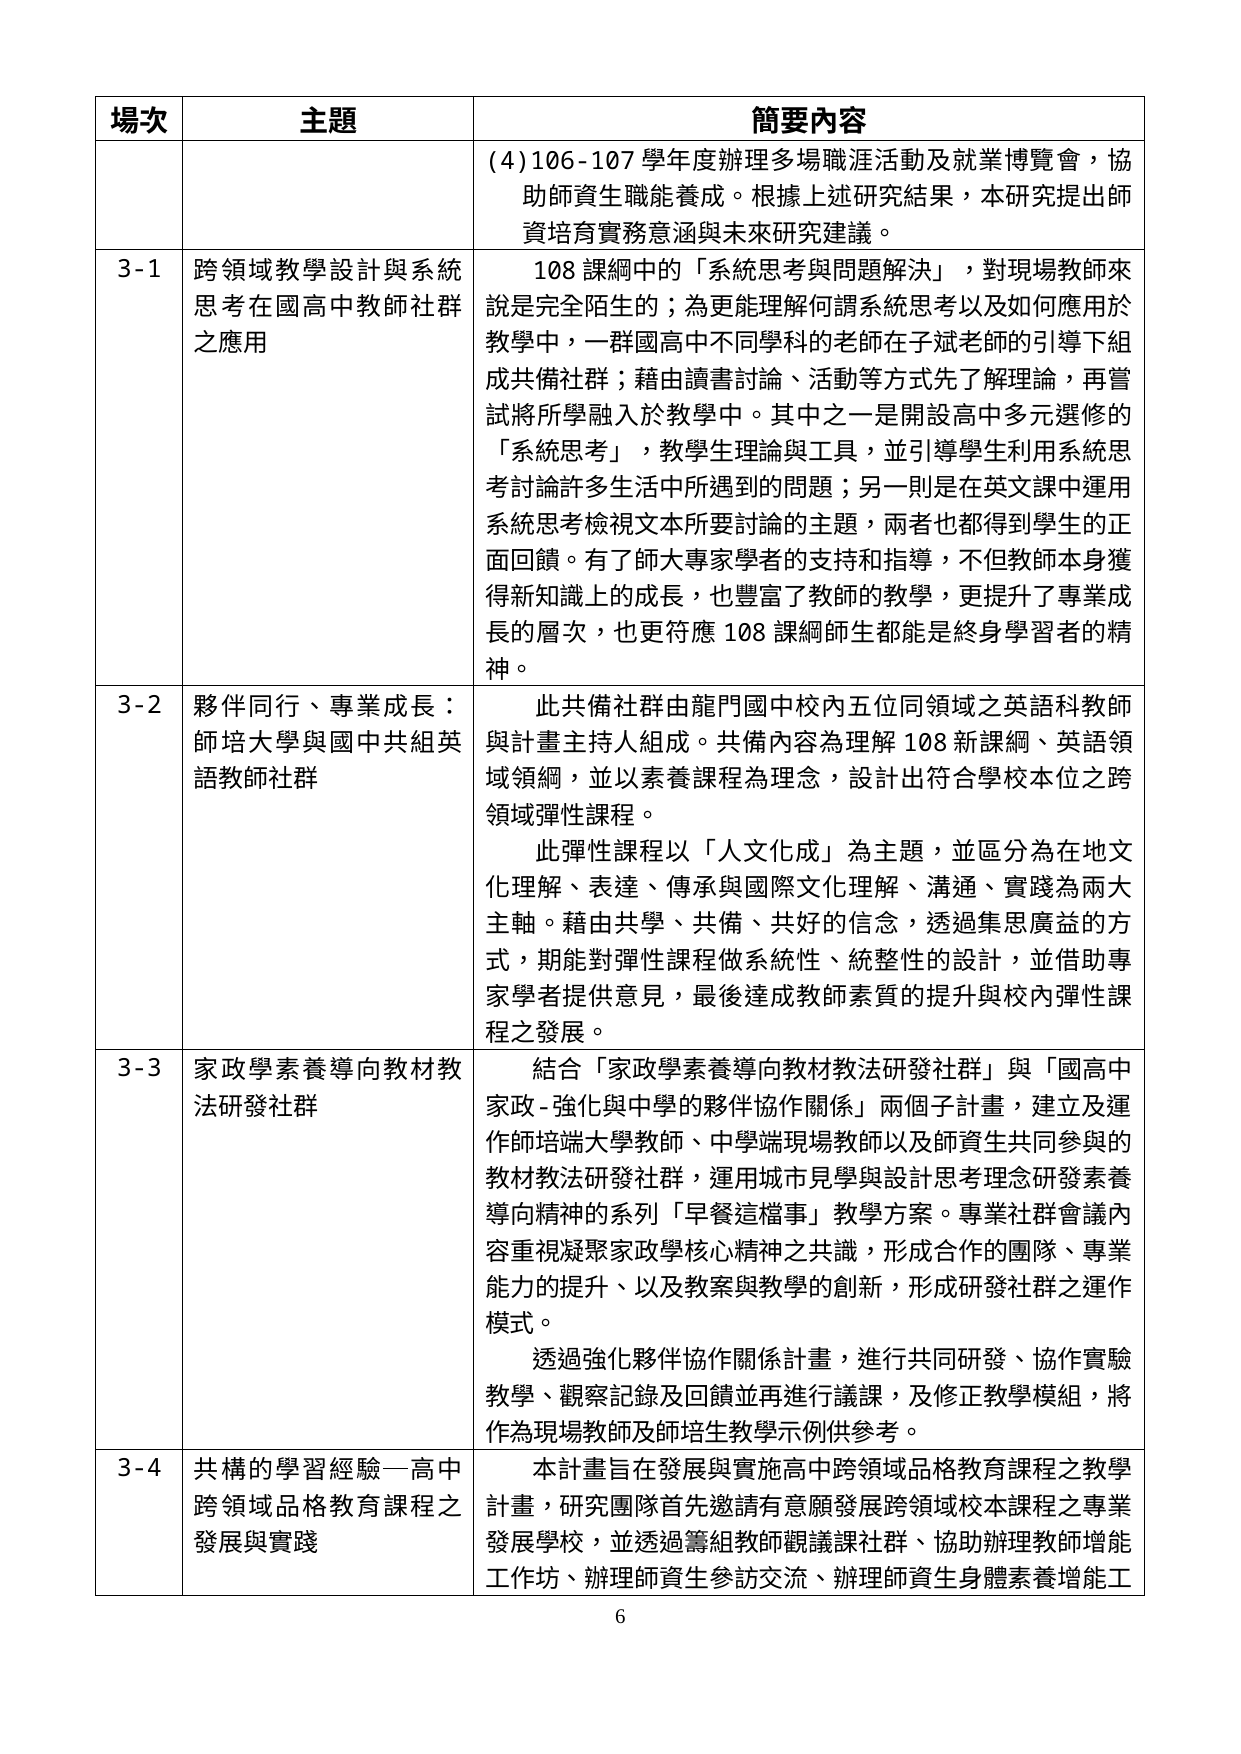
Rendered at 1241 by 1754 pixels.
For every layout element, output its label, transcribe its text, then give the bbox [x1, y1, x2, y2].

table_cell 家政學素養導向教材教法研發社群 [183, 1050, 473, 1449]
table_header 主題 [183, 97, 473, 139]
table_cell 3-1 [96, 250, 182, 685]
table_cell 108課綱中的「系統思考與問題解決」，對現場教師來說是完全陌生的；為更能理解何謂系統思考以及如何應用於教學中，一群國高中不同學科的老師在子斌老師的引導下組成共備社群；藉由讀書討論、活動等方式先了解理論，再嘗試將所學融入於教學中。其中之一是開設高中多元選修的「系統思考」，教學生理論與工具，並引導學生利用系統思考討論許多生活中所遇到的問題；另一則是在英文課中運用系統思考檢視文本所要討論的主題，兩者也都得到學生的正面回饋。有了師大專家學者的支持和指導，不但教師本身獲得新知識上的成長，也豐富了教師的教學，更提升了專業成長的層次，也更符應108課綱師生都能是終身學習者的精神。 [474, 250, 1144, 685]
table_cell [96, 141, 182, 249]
table_cell 3-4 [96, 1450, 182, 1595]
table_cell 共構的學習經驗─高中跨領域品格教育課程之發展與實踐 [183, 1450, 473, 1595]
table_cell 跨領域教學設計與系統思考在國高中教師社群之應用 [183, 250, 473, 685]
table_cell (4)106-107學年度辦理多場職涯活動及就業博覽會，協助師資生職能養成。根據上述研究結果，本研究提出師資培育實務意涵與未來研究建議。 [474, 141, 1144, 249]
table_header 簡要內容 [474, 97, 1144, 139]
table_cell 夥伴同行、專業成長：師培大學與國中共組英語教師社群 [183, 686, 473, 1049]
table_cell 結合「家政學素養導向教材教法研發社群」與「國高中家政-強化與中學的夥伴協作關係」兩個子計畫，建立及運作師培端大學教師、中學端現場教師以及師資生共同參與的教材教法研發社群，運用城市見學與設計思考理念研發素養導向精神的系列「早餐這檔事」教學方案。專業社群會議內容重視凝聚家政學核心精神之共識，形成合作的團隊、專業能力的提升、以及教案與教學的創新，形成研發社群之運作模式。 透過強化夥伴協作關係計畫，進行共同研發、協作實驗教學、觀察記錄及回饋並再進行議課，及修正教學模組，將作為現場教師及師培生教學示例供參考。 [474, 1050, 1144, 1449]
table_cell 3-2 [96, 686, 182, 1049]
table_cell [183, 141, 473, 249]
table_cell 本計畫旨在發展與實施高中跨領域品格教育課程之教學計畫，研究團隊首先邀請有意願發展跨領域校本課程之專業發展學校，並透過籌組教師觀議課社群、協助辦理教師增能工作坊、辦理師資生參訪交流、辦理師資生身體素養增能工 [474, 1450, 1144, 1595]
table_cell 3-3 [96, 1050, 182, 1449]
table_cell 此共備社群由龍門國中校內五位同領域之英語科教師與計畫主持人組成。共備內容為理解108新課綱、英語領域領綱，並以素養課程為理念，設計出符合學校本位之跨領域彈性課程。 此彈性課程以「人文化成」為主題，並區分為在地文化理解、表達、傳承與國際文化理解、溝通、實踐為兩大主軸。藉由共學、共備、共好的信念，透過集思廣益的方式，期能對彈性課程做系統性、統整性的設計，並借助專家學者提供意見，最後達成教師素質的提升與校內彈性課程之發展。 [474, 686, 1144, 1049]
table_header 場次 [96, 97, 182, 139]
